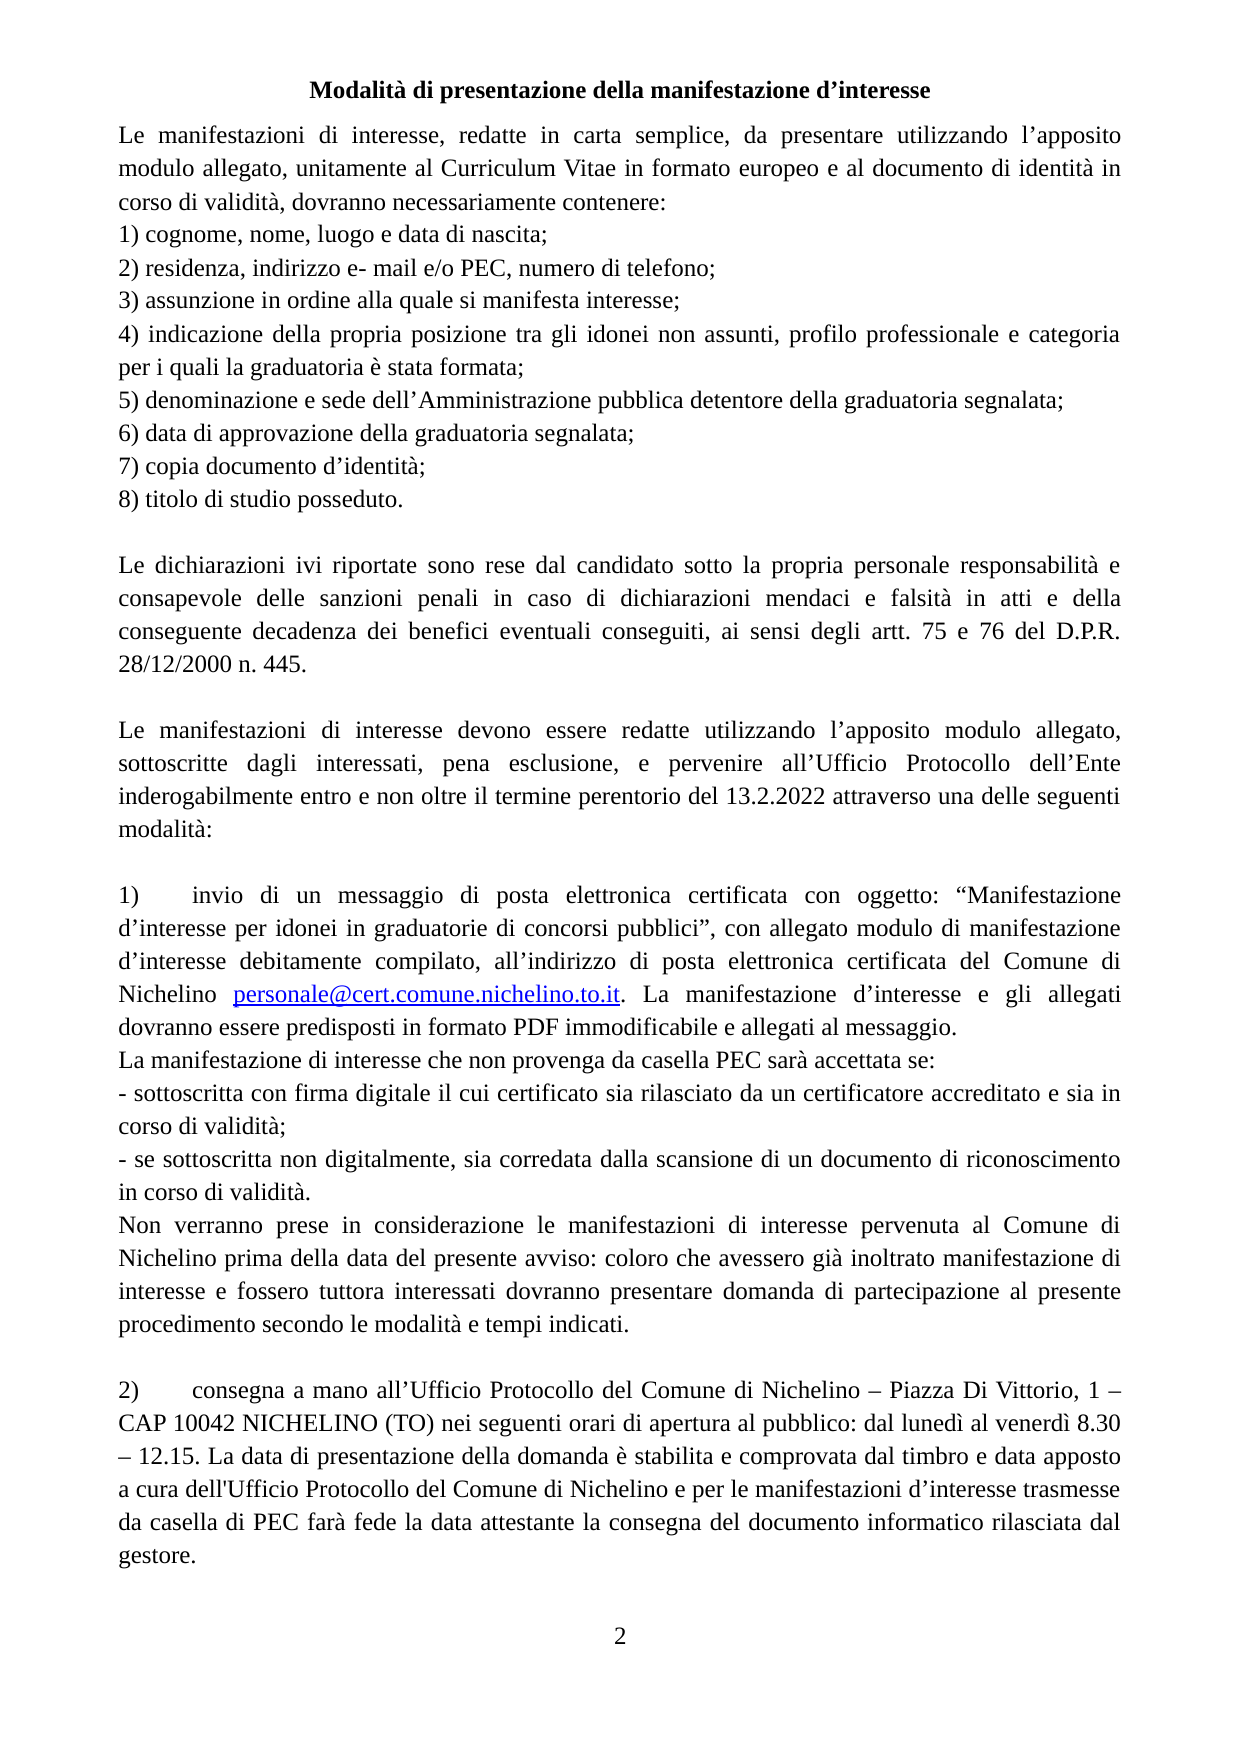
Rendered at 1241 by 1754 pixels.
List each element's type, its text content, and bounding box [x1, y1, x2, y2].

text 6) data di approvazione della graduatoria segnalata; [118, 418, 1122, 446]
text 1) cognome, nome, luogo e data di nascita; [118, 219, 1122, 248]
text Le manifestazioni di interesse devono essere redatte utilizzando l’apposito modulo allegato, sottoscritte dagli interessati, pena esclusione, e pervenire all’Ufficio Protocollo dell’Ente inderogabilmente entro e non oltre il termine perentorio del 13.2.2022 attraverso una delle seguenti modalità: [118, 715, 1122, 843]
text 5) denominazione e sede dell’Amministrazione pubblica detentore della graduatoria segnalata; [118, 385, 1122, 413]
text 7) copia documento d’identità; [118, 451, 1122, 479]
text 3) assunzione in ordine alla quale si manifesta interesse; [118, 286, 1122, 314]
text - sottoscritta con firma digitale il cui certificato sia rilasciato da un certificatore accreditato e sia in corso di validità; [118, 1078, 1122, 1140]
text 4) indicazione della propria posizione tra gli idonei non assunti, profilo professionale e categoria per i quali la graduatoria è stata formata; [118, 319, 1122, 380]
text 1) invio di un messaggio di posta elettronica certificata con oggetto: “Manifestazione d’interesse per idonei in graduatorie di concorsi pubblici”, con allegato modulo di manifestazione d’interesse debitamente compilato, all’indirizzo di posta elettronica certificata del Comune di Nichelino personale@cert.comune.nichelino.to.it. La manifestazione d’interesse e gli allegati dovranno essere predisposti in formato PDF immodificabile e allegati al messaggio. [118, 880, 1122, 1041]
text Le dichiarazioni ivi riportate sono rese dal candidato sotto la propria personale responsabilità e consapevole delle sanzioni penali in caso di dichiarazioni mendaci e falsità in atti e della conseguente decadenza dei benefici eventuali conseguiti, ai sensi degli artt. 75 e 76 del D.P.R. 28/12/2000 n. 445. [118, 550, 1122, 678]
text Non verranno prese in considerazione le manifestazioni di interesse pervenuta al Comune di Nichelino prima della data del presente avviso: coloro che avessero già inoltrato manifestazione di interesse e fossero tuttora interessati dovranno presentare domanda di partecipazione al presente procedimento secondo le modalità e tempi indicati. [118, 1210, 1122, 1338]
text - se sottoscritta non digitalmente, sia corredata dalla scansione di un documento di riconoscimento in corso di validità. [118, 1144, 1122, 1206]
text La manifestazione di interesse che non provenga da casella PEC sarà accettata se: [118, 1045, 1122, 1074]
text 8) titolo di studio posseduto. [118, 484, 1122, 512]
text Modalità di presentazione della manifestazione d’interesse [118, 75, 1122, 104]
text 2) residenza, indirizzo e- mail e/o PEC, numero di telefono; [118, 253, 1122, 281]
text Le manifestazioni di interesse, redatte in carta semplice, da presentare utilizzando l’apposito modulo allegato, unitamente al Curriculum Vitae in formato europeo e al documento di identità in corso di validità, dovranno necessariamente contenere: [118, 121, 1122, 215]
text 2) consegna a mano all’Ufficio Protocollo del Comune di Nichelino – Piazza Di Vittorio, 1 – CAP 10042 NICHELINO (TO) nei seguenti orari di apertura al pubblico: dal lunedì al venerdì 8.30 – 12.15. La data di presentazione della domanda è stabilita e comprovata dal timbro e data apposto a cura dell'Ufficio Protocollo del Comune di Nichelino e per le manifestazioni d’interesse trasmesse da casella di PEC farà fede la data attestante la consegna del documento informatico rilasciata dal gestore. [118, 1375, 1122, 1569]
